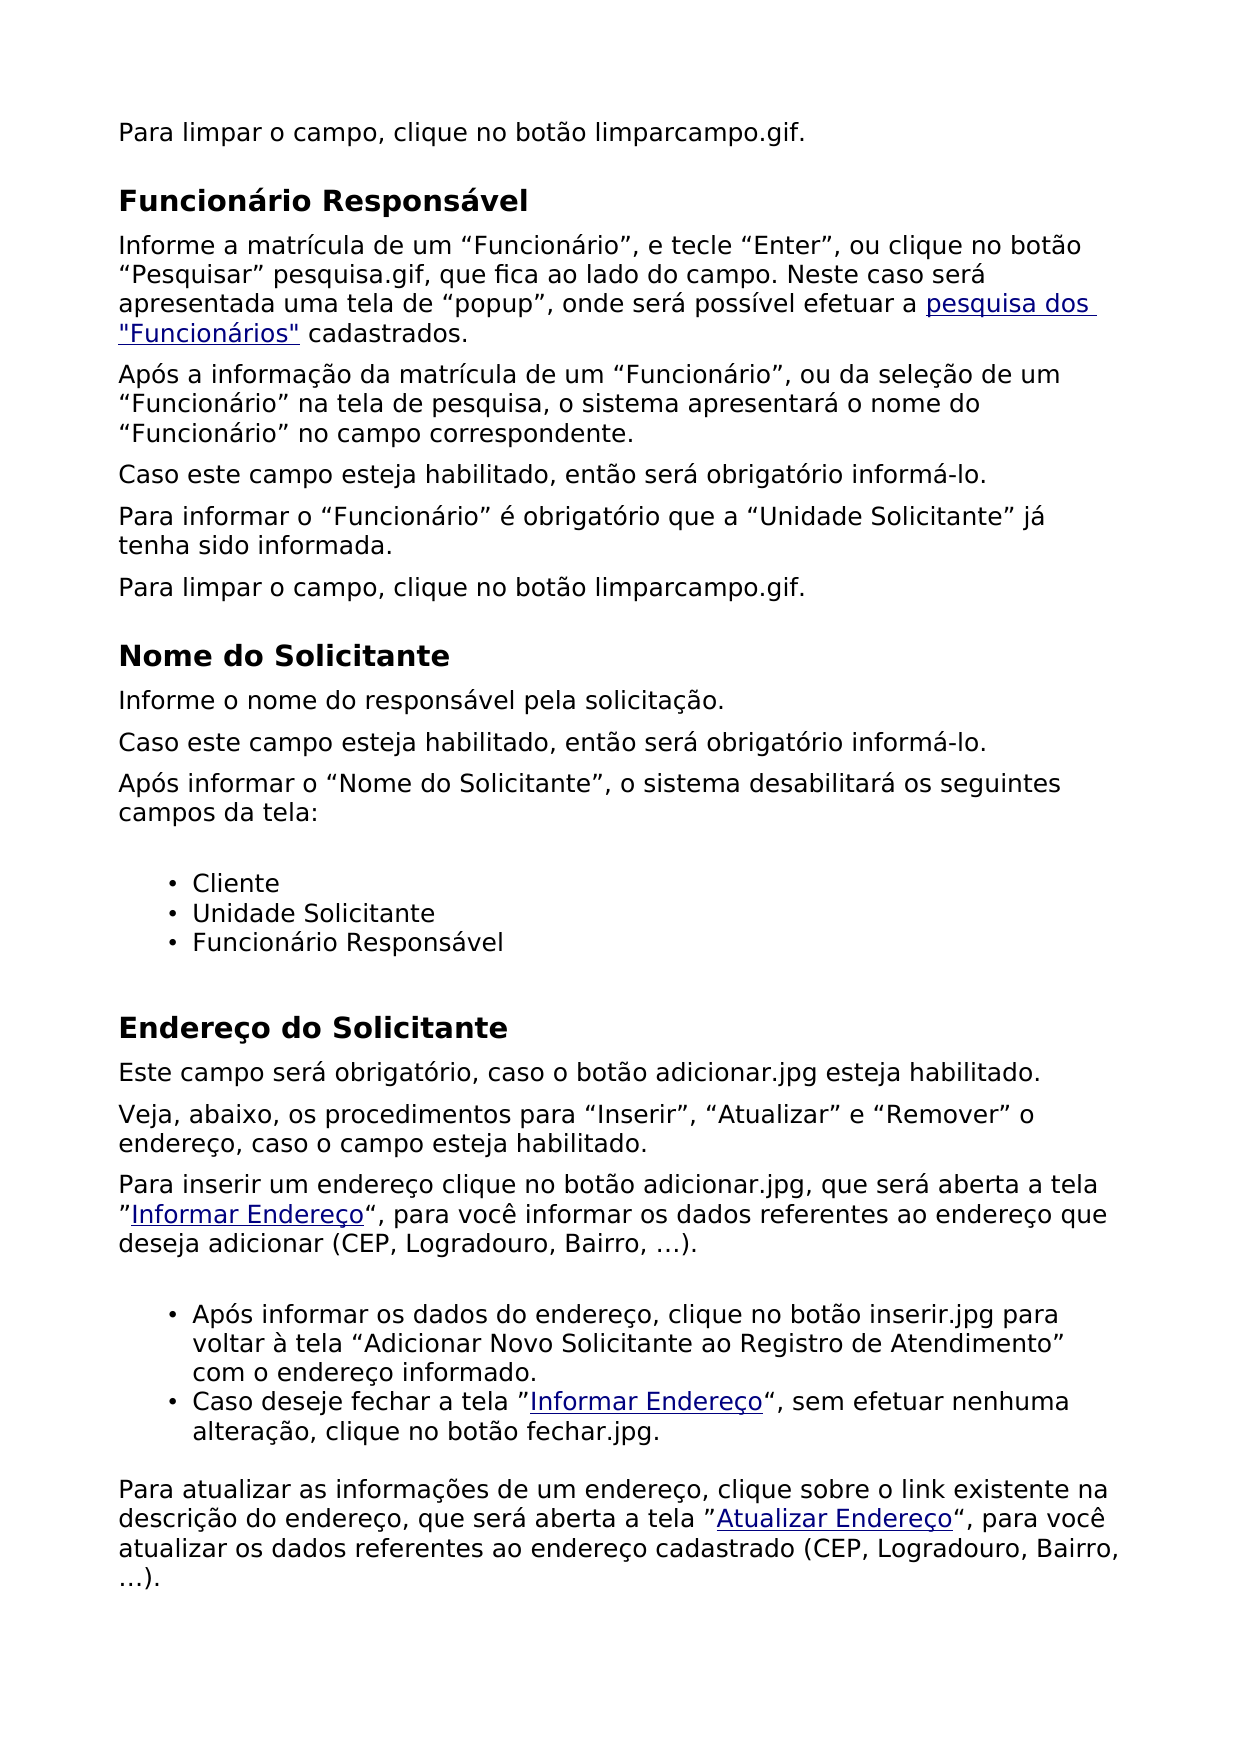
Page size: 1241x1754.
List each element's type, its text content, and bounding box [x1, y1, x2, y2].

text Para atualizar as informações de um endereço, clique sobre o link existente na descrição do endereço, que será aberta a tela ”Atualizar Endereço“, para você atualizar os dados referentes ao endereço cadastrado (CEP, Logradouro, Bairro, …). [118, 1475, 1122, 1592]
text Para inserir um endereço clique no botão adicionar.jpg, que será aberta a tela ”Informar Endereço“, para você informar os dados referentes ao endereço que deseja adicionar (CEP, Logradouro, Bairro, …). [118, 1171, 1122, 1258]
list Unidade Solicitante [177, 899, 1122, 928]
subtitle Nome do Solicitante [118, 639, 1122, 673]
text Este campo será obrigatório, caso o botão adicionar.jpg esteja habilitado. [118, 1058, 1122, 1087]
subtitle Endereço do Solicitante [118, 1012, 1122, 1046]
text Caso este campo esteja habilitado, então será obrigatório informá-lo. [118, 728, 1122, 757]
text Após a informação da matrícula de um “Funcionário”, ou da seleção de um “Funcionário” na tela de pesquisa, o sistema apresentará o nome do “Funcionário” no campo correspondente. [118, 360, 1122, 448]
text Para informar o “Funcionário” é obrigatório que a “Unidade Solicitante” já tenha sido informada. [118, 502, 1122, 560]
list Caso deseje fechar a tela ”Informar Endereço“, sem efetuar nenhuma alteração, clique no botão fechar.jpg. [177, 1388, 1122, 1446]
text Para limpar o campo, clique no botão limparcampo.gif. [118, 573, 1122, 602]
text Informe a matrícula de um “Funcionário”, e tecle “Enter”, ou clique no botão “Pesquisar” pesquisa.gif, que fica ao lado do campo. Neste caso será apresentada uma tela de “popup”, onde será possível efetuar a pesquisa dos "Funcionários" cadastrados. [118, 231, 1122, 348]
list Após informar os dados do endereço, clique no botão inserir.jpg para voltar à tela “Adicionar Novo Solicitante ao Registro de Atendimento” com o endereço informado. [177, 1300, 1122, 1388]
text Caso este campo esteja habilitado, então será obrigatório informá-lo. [118, 460, 1122, 489]
text Informe o nome do responsável pela solicitação. [118, 686, 1122, 715]
subtitle Funcionário Responsável [118, 185, 1122, 219]
text Após informar o “Nome do Solicitante”, o sistema desabilitará os seguintes campos da tela: [118, 769, 1122, 828]
list Funcionário Responsável [177, 928, 1122, 957]
list Cliente [177, 870, 1122, 899]
text Para limpar o campo, clique no botão limparcampo.gif. [118, 118, 1122, 147]
text Veja, abaixo, os procedimentos para “Inserir”, “Atualizar” e “Remover” o endereço, caso o campo esteja habilitado. [118, 1100, 1122, 1158]
